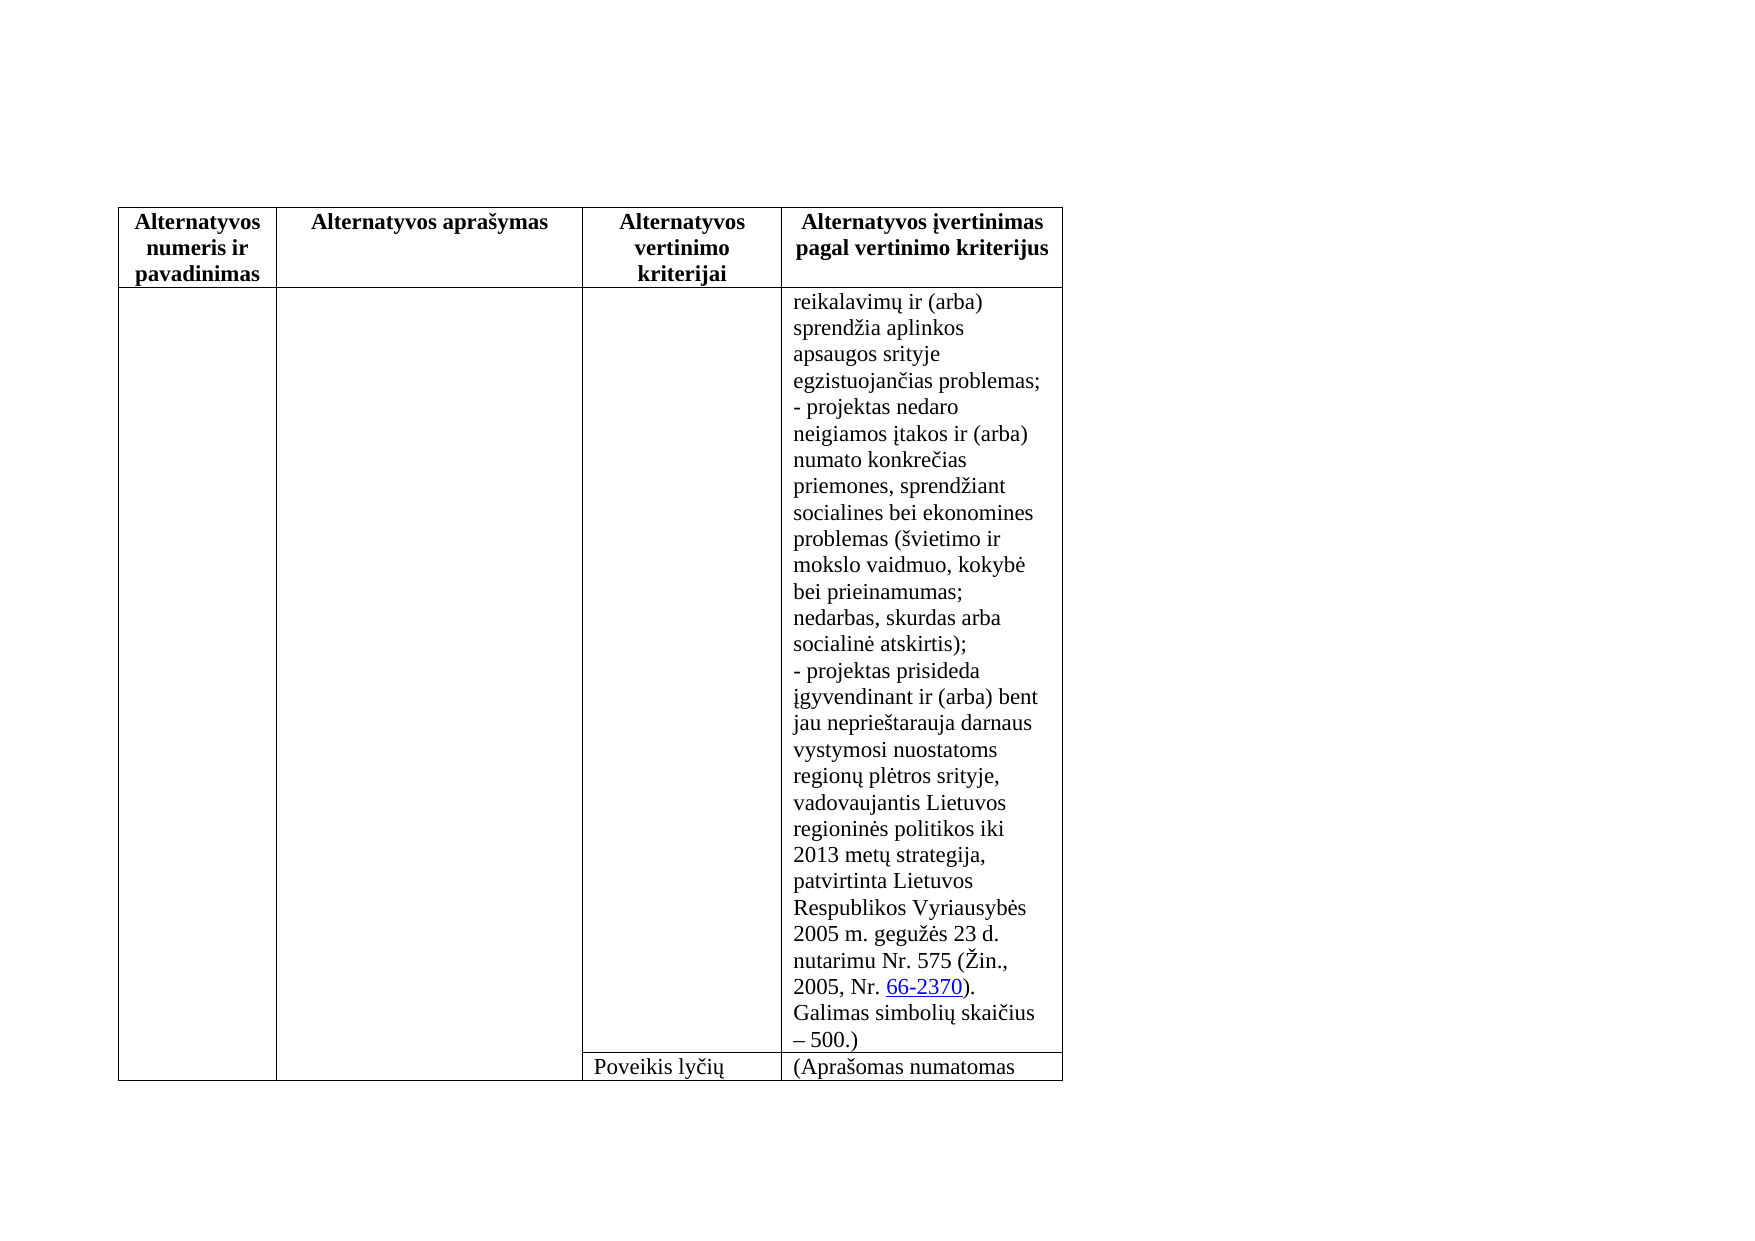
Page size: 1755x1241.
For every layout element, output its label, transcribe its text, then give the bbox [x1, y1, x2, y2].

table_cell [277, 288, 582, 1079]
table_cell Poveikis lyčių [583, 1053, 781, 1079]
table_cell reikalavimų ir (arba) sprendžia aplinkos apsaugos srityje egzistuojančias problemas; - projektas nedaro neigiamos įtakos ir (arba) numato konkrečias priemones, sprendžiant socialines bei ekonomines problemas (švietimo ir mokslo vaidmuo, kokybė bei prieinamumas; nedarbas, skurdas arba socialinė atskirtis); - projektas prisideda įgyvendinant ir (arba) bent jau neprieštarauja darnaus vystymosi nuostatoms regionų plėtros srityje, vadovaujantis Lietuvos regioninės politikos iki 2013 metų strategija, patvirtinta Lietuvos Respublikos Vyriausybės 2005 m. gegužės 23 d. nutarimu Nr. 575 (Žin., 2005, Nr. 66-2370). Galimas simbolių skaičius – 500.) [782, 288, 1062, 1052]
table_header Alternatyvos aprašymas [277, 208, 582, 287]
table_header Alternatyvos numeris ir pavadinimas [119, 208, 276, 287]
table_header Alternatyvos vertinimo kriterijai [583, 208, 781, 287]
table_cell [583, 288, 781, 1052]
table_header Alternatyvos įvertinimas pagal vertinimo kriterijus [782, 208, 1062, 287]
table_cell [119, 288, 276, 1079]
table_cell (Aprašomas numatomas [782, 1053, 1062, 1079]
